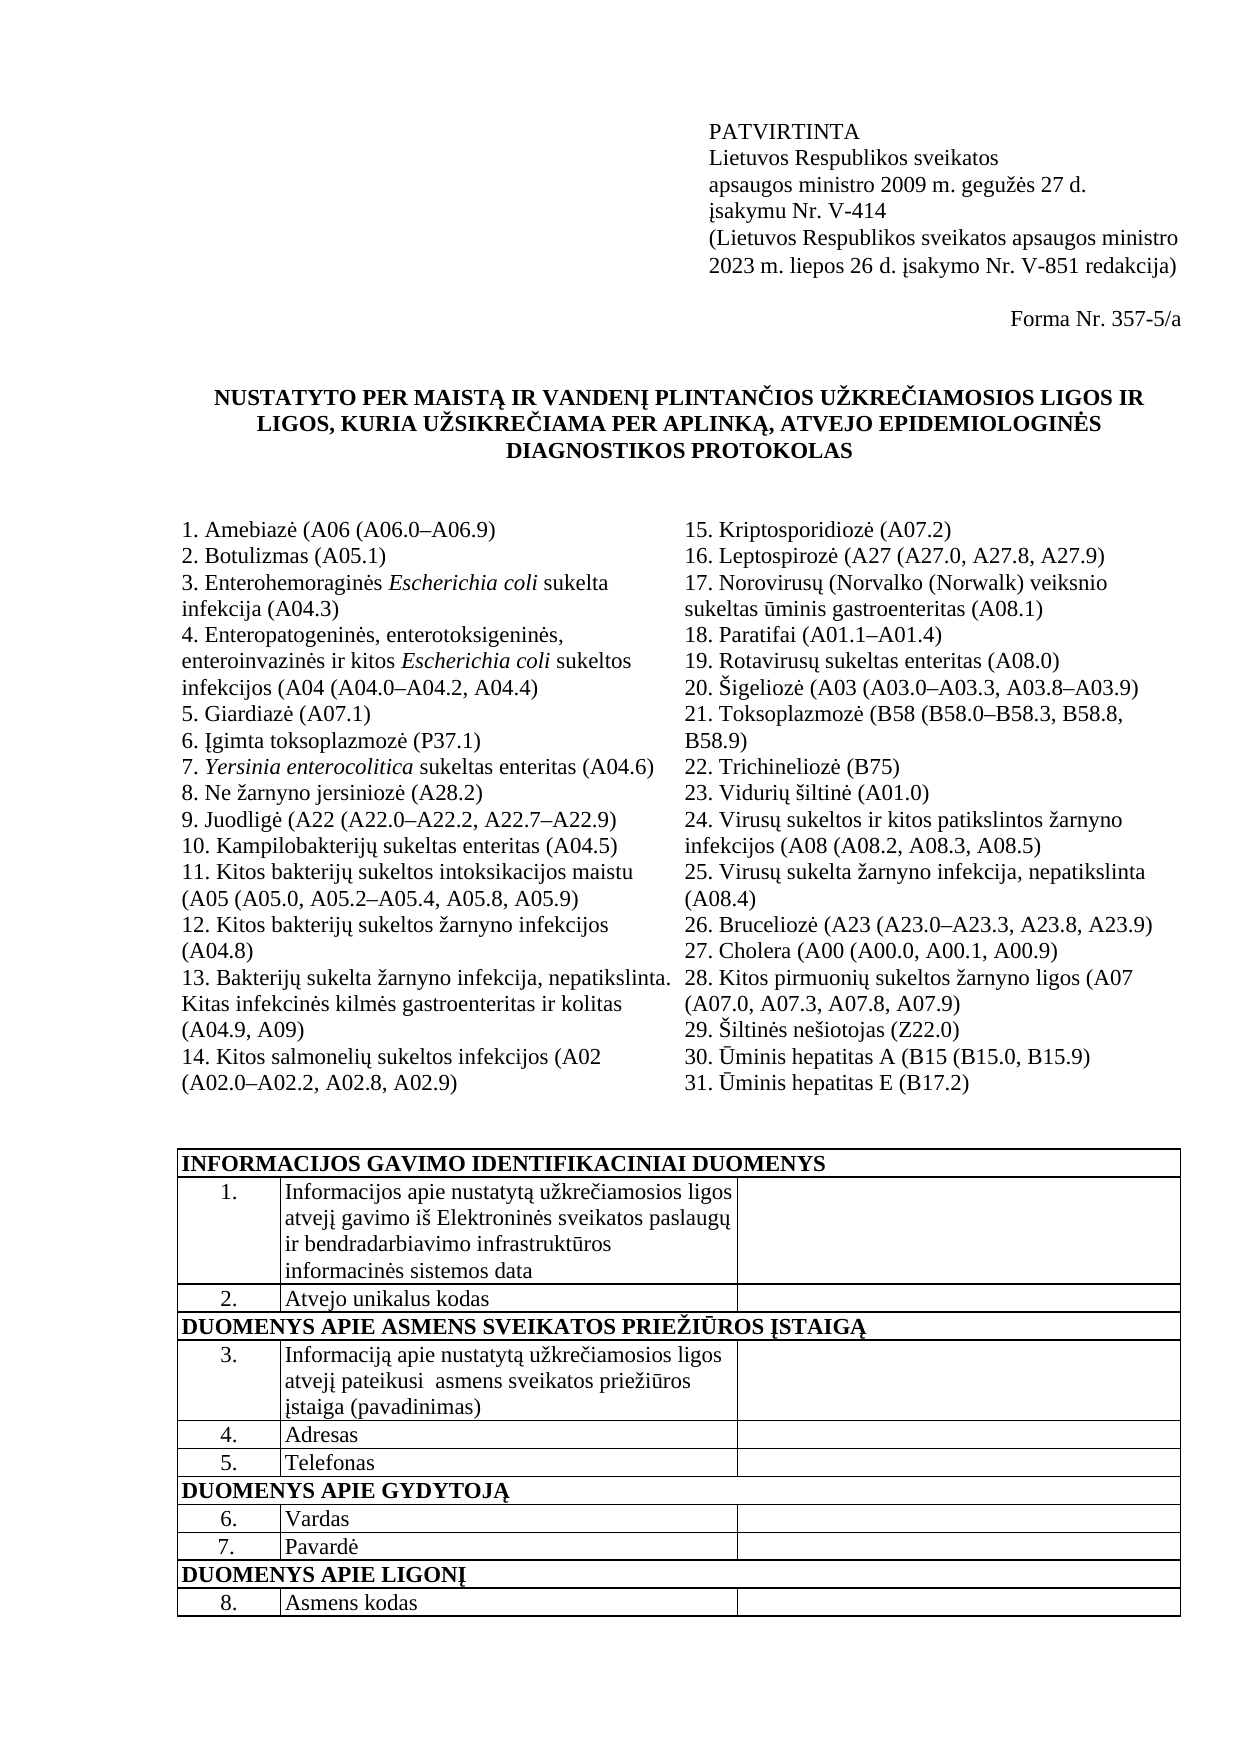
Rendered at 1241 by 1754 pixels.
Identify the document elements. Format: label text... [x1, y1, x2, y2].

table_cell DUOMENYS APIE LIGONĮ [178, 1561, 1180, 1587]
table_cell [738, 1533, 1180, 1559]
text PATVIRTINTA [709, 118, 1181, 144]
table_cell [][][][] [738, 1285, 1180, 1311]
table_cell 6. [178, 1505, 280, 1531]
table_cell Informaciją apie nustatytą užkrečiamosios ligos atvejį pateikusi asmens sveikatos priežiūros įstaiga (pavadinimas) [281, 1341, 737, 1420]
text NUSTATYTO PER MAISTĄ IR VANDENĮ PLINTANČIOS UŽKREČIAMOSIOS LIGOS IR LIGOS, KURIA UŽSIKREČIAMA PER APLINKĄ, ATVEJO EPIDEMIOLOGINĖS DIAGNOSTIKOS PROTOKOLAS [177, 384, 1181, 463]
table_cell Informacijos apie nustatytą užkrečiamosios ligos atvejį gavimo iš Elektroninės sveikatos paslaugų ir bendradarbiavimo infrastruktūros informacinės sistemos data [281, 1178, 737, 1283]
table_cell 8. [178, 1589, 280, 1615]
text (Lietuvos Respublikos sveikatos apsaugos ministro [709, 223, 1181, 250]
table_cell [738, 1341, 1180, 1420]
table_cell 3. [178, 1341, 280, 1420]
table_cell Vardas [281, 1505, 737, 1531]
table_cell 2. [178, 1285, 280, 1311]
table_cell [] [][][][][][][][][][] [738, 1589, 1180, 1615]
table_cell [738, 1421, 1180, 1448]
table_cell DUOMENYS APIE ASMENS SVEIKATOS PRIEŽIŪROS ĮSTAIGĄ [178, 1313, 1180, 1339]
table_cell 4. [178, 1421, 280, 1448]
table_cell [738, 1449, 1180, 1476]
table_cell Asmens kodas [281, 1589, 737, 1615]
text 2023 m. liepos 26 d. įsakymo Nr. V-851 redakcija) [709, 250, 1181, 279]
table_cell 5. [178, 1449, 280, 1476]
table_cell 7. [178, 1533, 280, 1559]
table_cell 1. [178, 1178, 280, 1283]
table_cell [][][][] [][] [][] [738, 1178, 1180, 1283]
table_cell Telefonas [281, 1449, 737, 1476]
table_cell DUOMENYS APIE GYDYTOJĄ [178, 1477, 1180, 1503]
table_cell Atvejo unikalus kodas [281, 1285, 737, 1311]
table_cell Adresas [281, 1421, 737, 1448]
text Lietuvos Respublikos sveikatos [177, 144, 1181, 171]
table_header INFORMACIJOS GAVIMO IDENTIFIKACINIAI DUOMENYS [178, 1150, 1180, 1176]
text įsakymu Nr. V-414 [177, 197, 1181, 223]
table_cell Pavardė [281, 1533, 737, 1559]
table_cell [738, 1505, 1180, 1531]
table_header 1. Amebiazė (A06 (A06.0–A06.9) 2. Botulizmas (A05.1) 3. Enterohemoraginės Escherichia coli sukelta infekcija (A04.3) 4. Enteropatogeninės, enterotoksigeninės, enteroinvazinės ir kitos Escherichia coli sukeltos infekcijos (A04 (A04.0–A04.2, A04.4) 5. Giardiazė (A07.1) 6. Įgimta toksoplazmozė (P37.1) 7. Yersinia enterocolitica sukeltas enteritas (A04.6) 8. Ne žarnyno jersiniozė (A28.2) 9. Juodligė (A22 (A22.0–A22.2, A22.7–A22.9) 10. Kampilobakterijų sukeltas enteritas (A04.5) 11. Kitos bakterijų sukeltos intoksikacijos maistu (A05 (A05.0, A05.2–A05.4, A05.8, A05.9) 12. Kitos bakterijų sukeltos žarnyno infekcijos (A04.8) 13. Bakterijų sukelta žarnyno infekcija, nepatikslinta. Kitas infekcinės kilmės gastroenteritas ir kolitas (A04.9, A09) 14. Kitos salmonelių sukeltos infekcijos (A02 (A02.0–A02.2, A02.8, A02.9) [177, 516, 680, 1122]
table_header 15. Kriptosporidiozė (A07.2) 16. Leptospirozė (A27 (A27.0, A27.8, A27.9) 17. Norovirusų (Norvalko (Norwalk) veiksnio sukeltas ūminis gastroenteritas (A08.1) 18. Paratifai (A01.1–A01.4) 19. Rotavirusų sukeltas enteritas (A08.0) 20. Šigeliozė (A03 (A03.0–A03.3, A03.8–A03.9) 21. Toksoplazmozė (B58 (B58.0–B58.3, B58.8, B58.9) 22. Trichineliozė (B75) 23. Vidurių šiltinė (A01.0) 24. Virusų sukeltos ir kitos patikslintos žarnyno infekcijos (A08 (A08.2, A08.3, A08.5) 25. Virusų sukelta žarnyno infekcija, nepatikslinta (A08.4) 26. Bruceliozė (A23 (A23.0–A23.3, A23.8, A23.9) 27. Cholera (A00 (A00.0, A00.1, A00.9) 28. Kitos pirmuonių sukeltos žarnyno ligos (A07 (A07.0, A07.3, A07.8, A07.9) 29. Šiltinės nešiotojas (Z22.0) 30. Ūminis hepatitas A (B15 (B15.0, B15.9) 31. Ūminis hepatitas E (B17.2) [680, 516, 1185, 1122]
text apsaugos ministro 2009 m. gegužės 27 d. [177, 171, 1181, 197]
text Forma Nr. 357-5/a [709, 305, 1181, 331]
